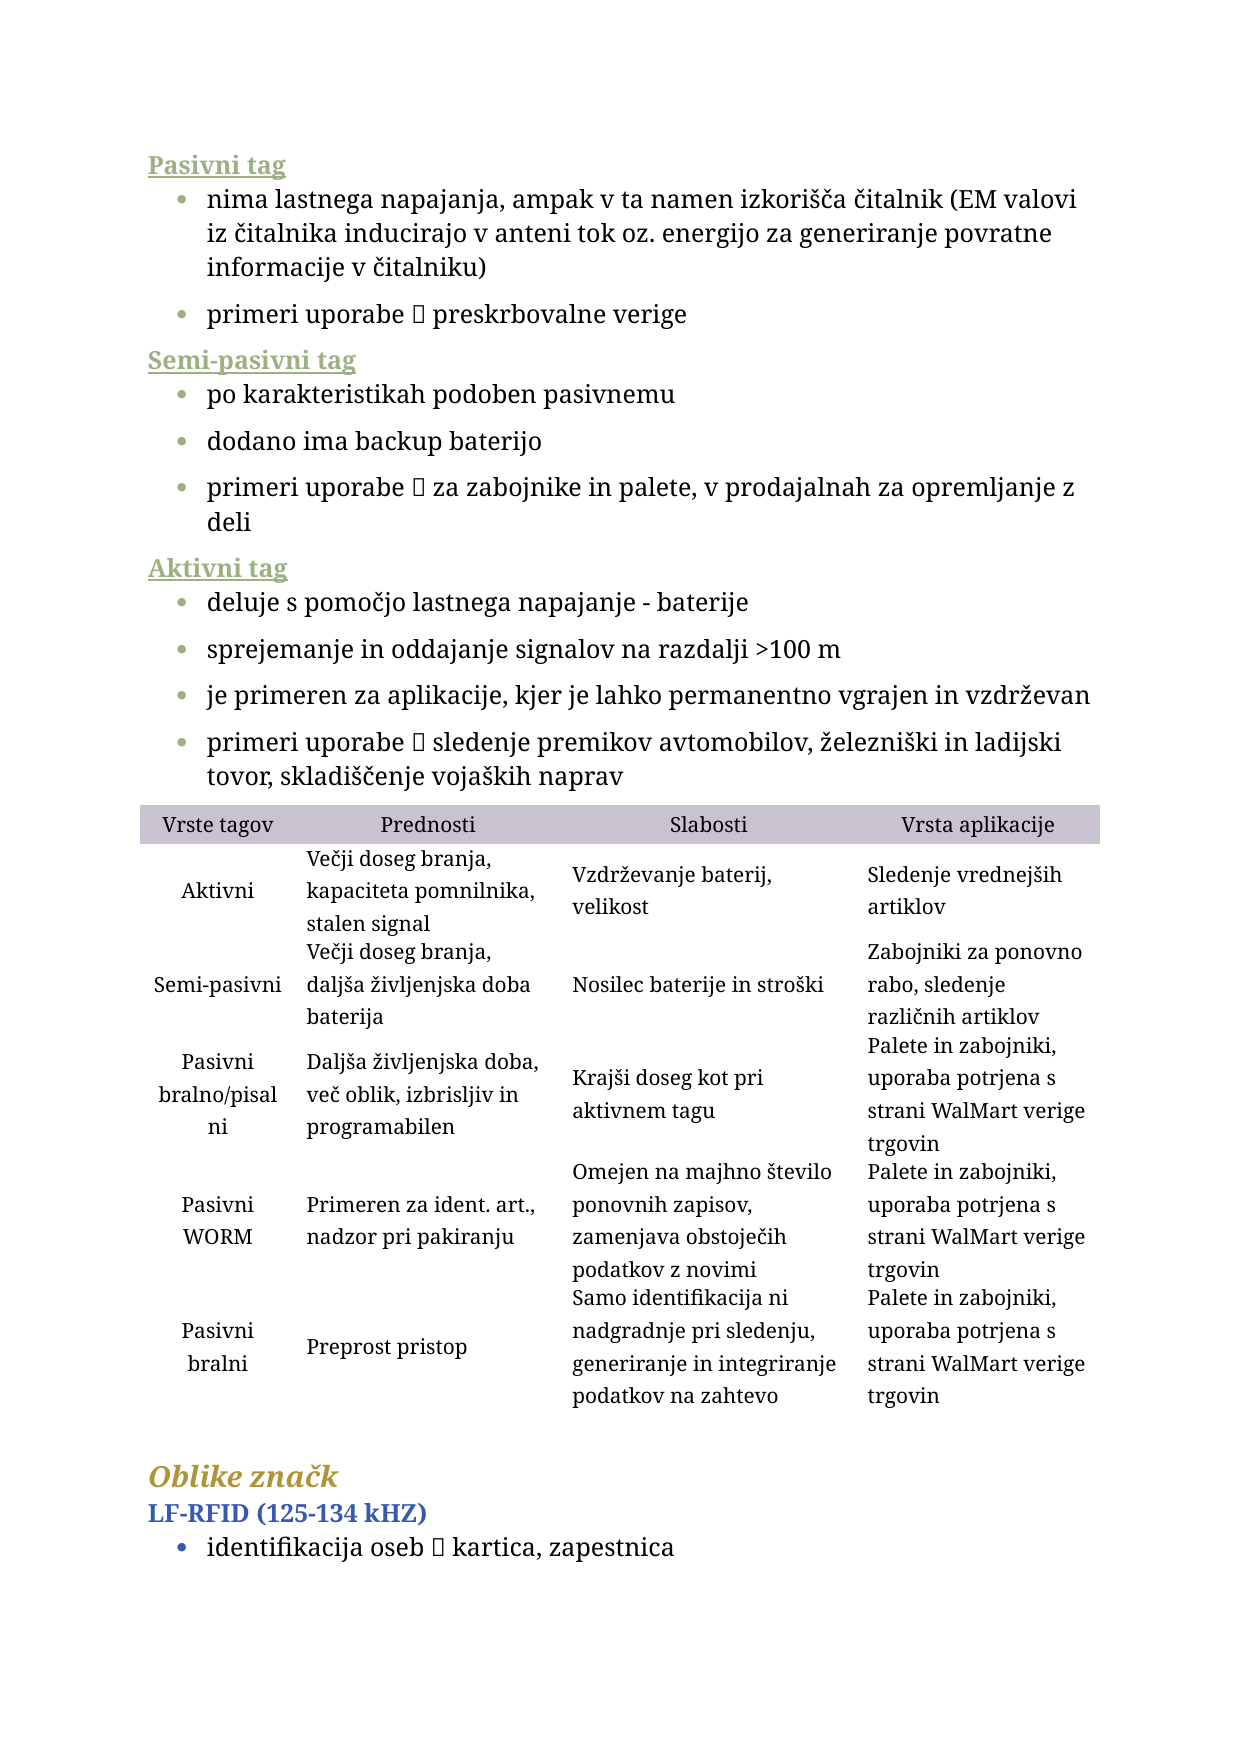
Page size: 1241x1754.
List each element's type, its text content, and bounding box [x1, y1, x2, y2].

table_cell Vzdrževanje baterij, velikost [561, 844, 856, 937]
table_header Prednosti [295, 805, 561, 844]
list je primeren za aplikacije, kjer je lahko permanentno vgrajen in vzdrževan [177, 678, 1093, 712]
table_cell Pasivni WORM [140, 1157, 295, 1283]
list dodano ima backup baterijo [177, 423, 1093, 458]
table_cell Pasivni bralno/pisalni [140, 1031, 295, 1157]
list nima lastnega napajanja, ampak v ta namen izkorišča čitalnik (EM valovi iz čitalnika inducirajo v anteni tok oz. energijo za generiranje povratne informacije v čitalniku) [177, 182, 1093, 284]
subtitle Oblike značk [148, 1456, 1093, 1496]
text LF-RFID (125-134 kHZ) [148, 1496, 1093, 1530]
list po karakteristikah podoben pasivnemu [177, 377, 1093, 411]
text Aktivni tag [148, 551, 1093, 585]
table_cell Omejen na majhno število ponovnih zapisov, zamenjava obstoječih podatkov z novimi [561, 1157, 856, 1283]
list primeri uporabe  sledenje premikov avtomobilov, železniški in ladijski tovor, skladiščenje vojaških naprav [177, 724, 1093, 793]
table_cell Nosilec baterije in stroški [561, 937, 856, 1031]
table_cell Semi-pasivni [140, 937, 295, 1031]
table_header Slabosti [561, 805, 856, 844]
table_header Vrsta aplikacije [856, 805, 1100, 844]
table_cell Krajši doseg kot pri aktivnem tagu [561, 1031, 856, 1157]
list deluje s pomočjo lastnega napajanje - baterije [177, 585, 1093, 619]
list primeri uporabe  preskrbovalne verige [177, 296, 1093, 330]
table_cell Sledenje vrednejših artiklov [856, 844, 1100, 937]
text Semi-pasivni tag [148, 343, 1093, 377]
table_cell Palete in zabojniki, uporaba potrjena s strani WalMart verige trgovin [856, 1284, 1100, 1410]
table_cell Daljša življenjska doba, več oblik, izbrisljiv in programabilen [295, 1031, 561, 1157]
table_cell Pasivni bralni [140, 1284, 295, 1410]
table_cell Palete in zabojniki, uporaba potrjena s strani WalMart verige trgovin [856, 1031, 1100, 1157]
table_cell Večji doseg branja, kapaciteta pomnilnika, stalen signal [295, 844, 561, 937]
list sprejemanje in oddajanje signalov na razdalji >100 m [177, 631, 1093, 665]
table_cell Aktivni [140, 844, 295, 937]
table_cell Večji doseg branja, daljša življenjska doba baterija [295, 937, 561, 1031]
table_cell Primeren za ident. art., nadzor pri pakiranju [295, 1157, 561, 1283]
list primeri uporabe  za zabojnike in palete, v prodajalnah za opremljanje z deli [177, 470, 1093, 538]
text Pasivni tag [148, 148, 1093, 182]
table_header Vrste tagov [140, 805, 295, 844]
list identifikacija oseb  kartica, zapestnica [177, 1530, 1093, 1564]
table_cell Preprost pristop [295, 1284, 561, 1410]
table_cell Zabojniki za ponovno rabo, sledenje različnih artiklov [856, 937, 1100, 1031]
table_cell Palete in zabojniki, uporaba potrjena s strani WalMart verige trgovin [856, 1157, 1100, 1283]
table_cell Samo identifikacija ni nadgradnje pri sledenju, generiranje in integriranje podatkov na zahtevo [561, 1284, 856, 1410]
